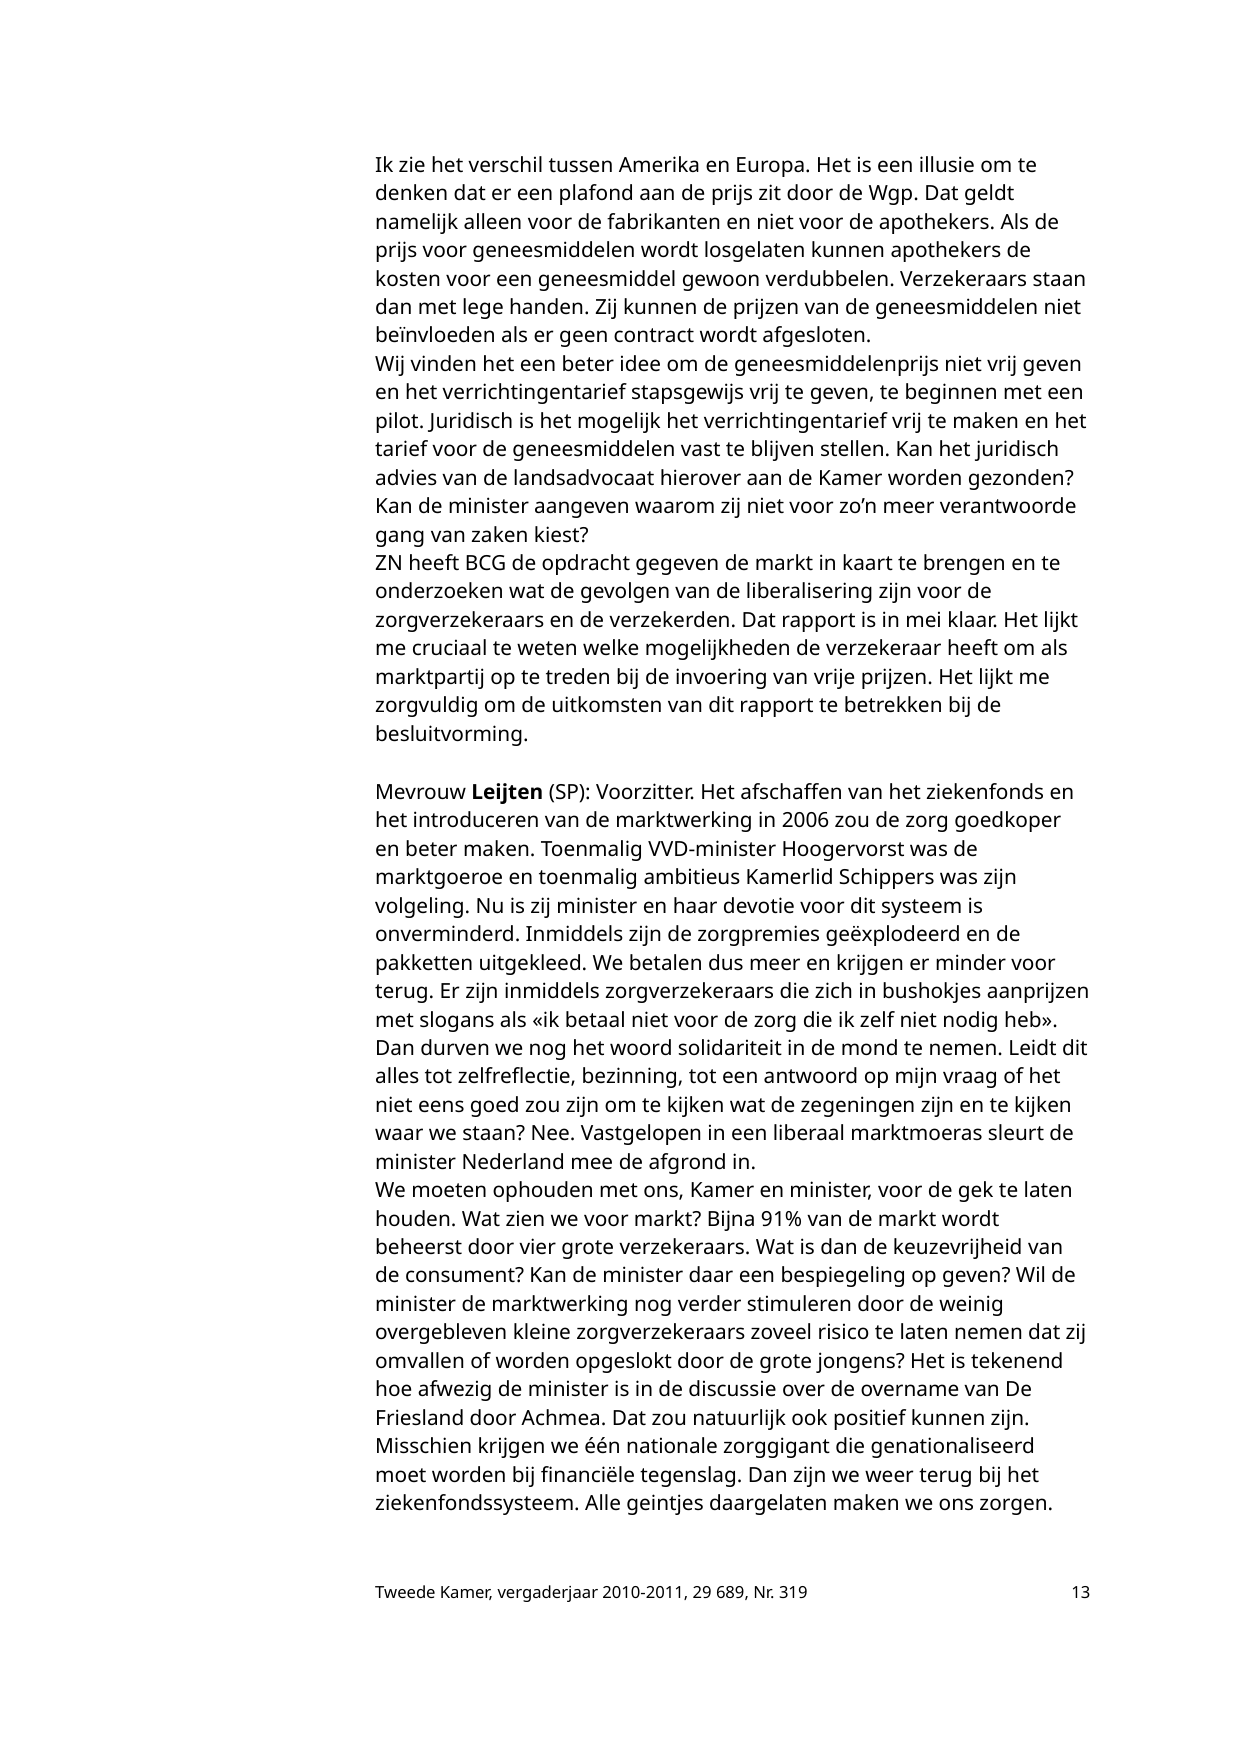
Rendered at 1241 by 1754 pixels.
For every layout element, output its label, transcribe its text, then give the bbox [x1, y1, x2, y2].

text ZN heeft BCG de opdracht gegeven de markt in kaart te brengen en te onderzoeken wat de gevolgen van de liberalisering zijn voor de zorgverzekeraars en de verzekerden. Dat rapport is in mei klaar. Het lijkt me cruciaal te weten welke mogelijkheden de verzekeraar heeft om als marktpartij op te treden bij de invoering van vrije prijzen. Het lijkt me zorgvuldig om de uitkomsten van dit rapport te betrekken bij de besluitvorming. [375, 548, 1090, 747]
text Mevrouw Leijten (SP): Voorzitter. Het afschaffen van het ziekenfonds en het introduceren van de marktwerking in 2006 zou de zorg goedkoper en beter maken. Toenmalig VVD-minister Hoogervorst was de marktgoeroe en toenmalig ambitieus Kamerlid Schippers was zijn volgeling. Nu is zij minister en haar devotie voor dit systeem is onverminderd. Inmiddels zijn de zorgpremies geëxplodeerd en de pakketten uitgekleed. We betalen dus meer en krijgen er minder voor terug. Er zijn inmiddels zorgverzekeraars die zich in bushokjes aanprijzen met slogans als «ik betaal niet voor de zorg die ik zelf niet nodig heb». Dan durven we nog het woord solidariteit in de mond te nemen. Leidt dit alles tot zelfreflectie, bezinning, tot een antwoord op mijn vraag of het niet eens goed zou zijn om te kijken wat de zegeningen zijn en te kijken waar we staan? Nee. Vastgelopen in een liberaal marktmoeras sleurt de minister Nederland mee de afgrond in. [375, 777, 1090, 1175]
text We moeten ophouden met ons, Kamer en minister, voor de gek te laten houden. Wat zien we voor markt? Bijna 91% van de markt wordt beheerst door vier grote verzekeraars. Wat is dan de keuzevrijheid van de consument? Kan de minister daar een bespiegeling op geven? Wil de minister de marktwerking nog verder stimuleren door de weinig overgebleven kleine zorgverzekeraars zoveel risico te laten nemen dat zij omvallen of worden opgeslokt door de grote jongens? Het is tekenend hoe afwezig de minister is in de discussie over de overname van De Friesland door Achmea. Dat zou natuurlijk ook positief kunnen zijn. Misschien krijgen we één nationale zorggigant die genationaliseerd moet worden bij financiële tegenslag. Dan zijn we weer terug bij het ziekenfondssysteem. Alle geintjes daargelaten maken we ons zorgen. [375, 1175, 1090, 1517]
text Ik zie het verschil tussen Amerika en Europa. Het is een illusie om te denken dat er een plafond aan de prijs zit door de Wgp. Dat geldt namelijk alleen voor de fabrikanten en niet voor de apothekers. Als de prijs voor geneesmiddelen wordt losgelaten kunnen apothekers de kosten voor een geneesmiddel gewoon verdubbelen. Verzekeraars staan dan met lege handen. Zij kunnen de prijzen van de geneesmiddelen niet beïnvloeden als er geen contract wordt afgesloten. [375, 150, 1090, 349]
text Wij vinden het een beter idee om de geneesmiddelenprijs niet vrij geven en het verrichtingentarief stapsgewijs vrij te geven, te beginnen met een pilot. Juridisch is het mogelijk het verrichtingentarief vrij te maken en het tarief voor de geneesmiddelen vast te blijven stellen. Kan het juridisch advies van de landsadvocaat hierover aan de Kamer worden gezonden? Kan de minister aangeven waarom zij niet voor zo’n meer verantwoorde gang van zaken kiest? [375, 349, 1090, 548]
